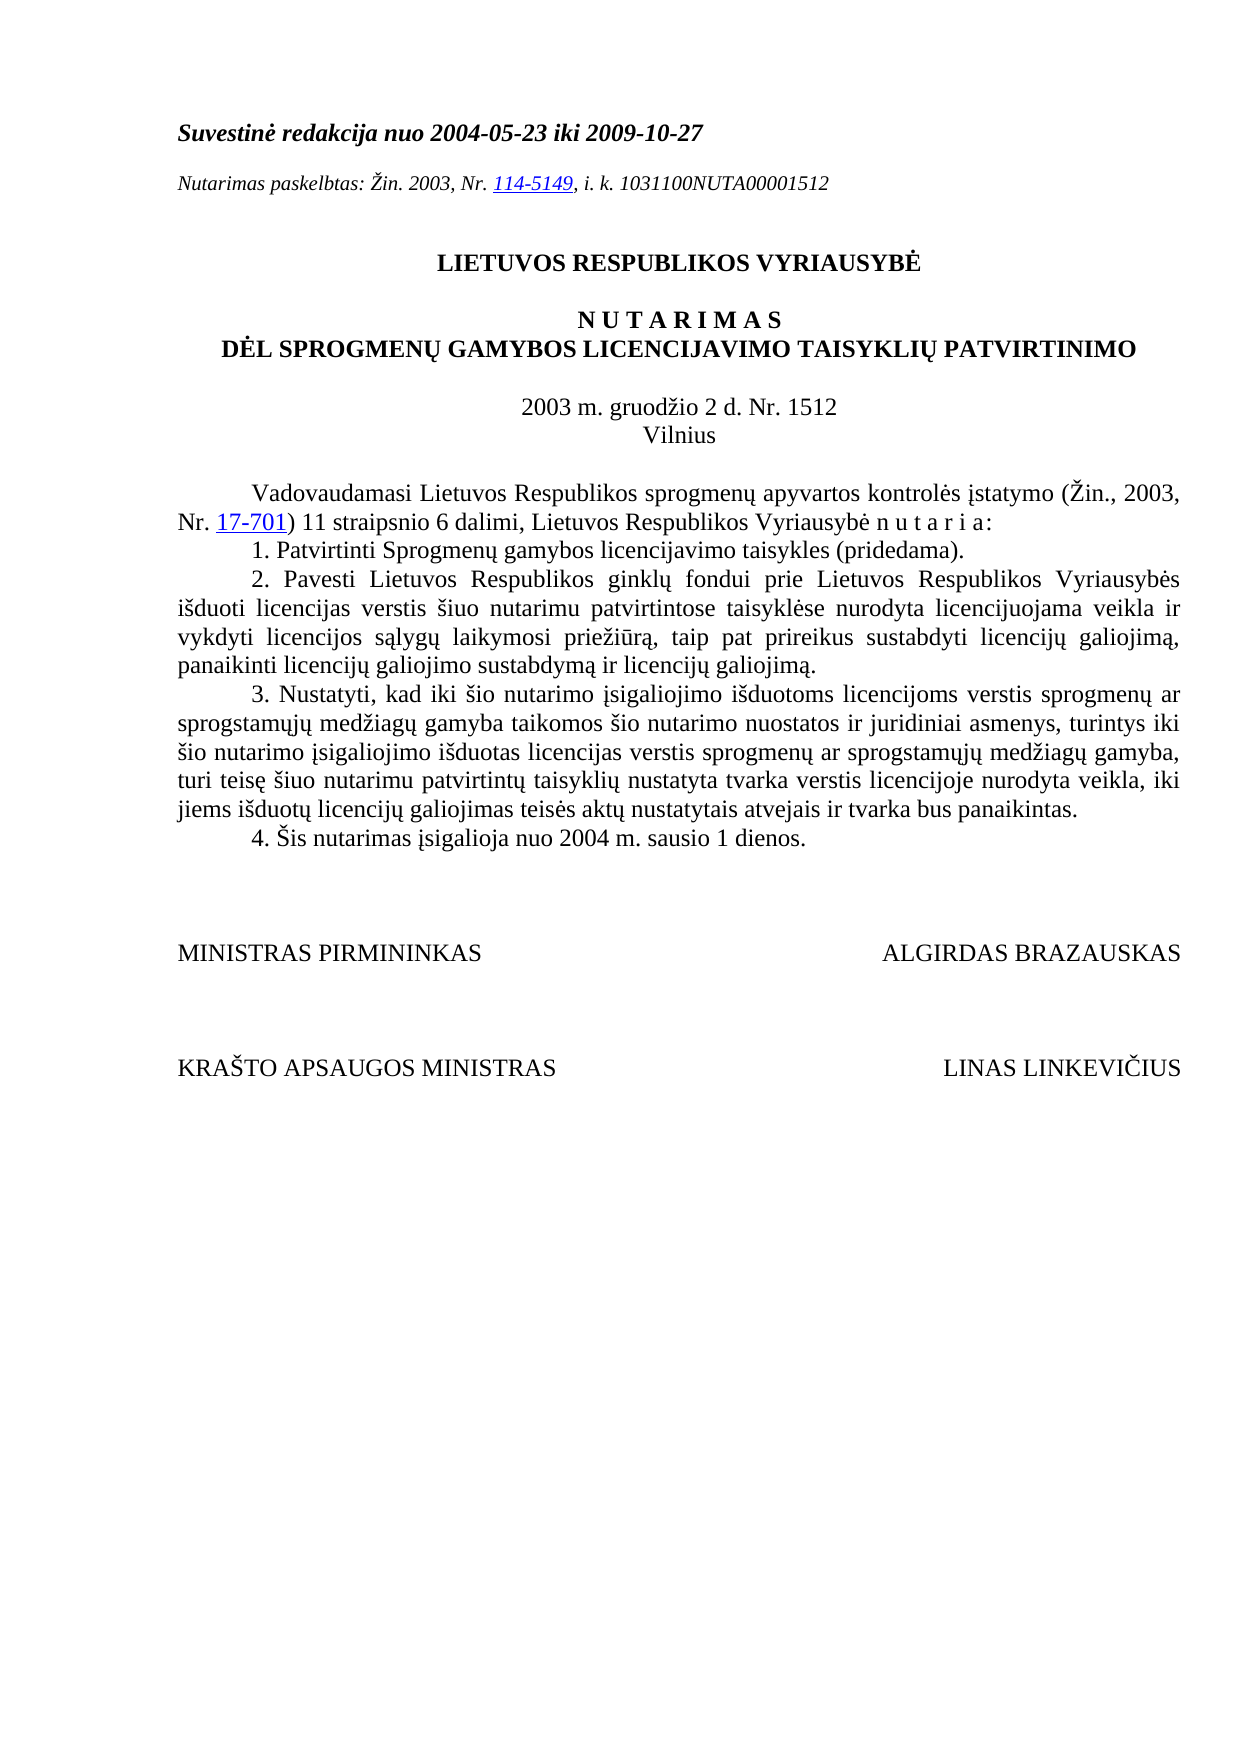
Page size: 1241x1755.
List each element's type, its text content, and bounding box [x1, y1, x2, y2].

text DĖL SPROGMENŲ GAMYBOS LICENCIJAVIMO TAISYKLIŲ PATVIRTINIMO [177, 334, 1181, 363]
text N U T A R I M A S [177, 305, 1181, 334]
text Nutarimas paskelbtas: Žin. 2003, Nr. 114-5149, i. k. 1031100NUTA00001512 [177, 171, 1181, 195]
text LIETUVOS RESPUBLIKOS VYRIAUSYBĖ [177, 248, 1181, 277]
text 3. Nustatyti, kad iki šio nutarimo įsigaliojimo išduotoms licencijoms verstis sprogmenų ar sprogstamųjų medžiagų gamyba taikomos šio nutarimo nuostatos ir juridiniai asmenys, turintys iki šio nutarimo įsigaliojimo išduotas licencijas verstis sprogmenų ar sprogstamųjų medžiagų gamyba, turi teisę šiuo nutarimu patvirtintų taisyklių nustatyta tvarka verstis licencijoje nurodyta veikla, iki jiems išduotų licencijų galiojimas teisės aktų nustatytais atvejais ir tvarka bus panaikintas. [177, 679, 1181, 823]
text Suvestinė redakcija nuo 2004-05-23 iki 2009-10-27 [177, 118, 1181, 147]
text 1. Patvirtinti Sprogmenų gamybos licencijavimo taisykles (pridedama). [177, 535, 1181, 564]
text 4. Šis nutarimas įsigalioja nuo 2004 m. sausio 1 dienos. [177, 823, 1181, 852]
text KRAŠTO APSAUGOS MINISTRAS LINAS LINKEVIČIUS [177, 1053, 1181, 1082]
text MINISTRAS PIRMININKAS ALGIRDAS BRAZAUSKAS [177, 938, 1181, 967]
text Vilnius [177, 420, 1181, 449]
text 2003 m. gruodžio 2 d. Nr. 1512 [177, 392, 1181, 420]
text 2. Pavesti Lietuvos Respublikos ginklų fondui prie Lietuvos Respublikos Vyriausybės išduoti licencijas verstis šiuo nutarimu patvirtintose taisyklėse nurodyta licencijuojama veikla ir vykdyti licencijos sąlygų laikymosi priežiūrą, taip pat prireikus sustabdyti licencijų galiojimą, panaikinti licencijų galiojimo sustabdymą ir licencijų galiojimą. [177, 564, 1181, 679]
text Vadovaudamasi Lietuvos Respublikos sprogmenų apyvartos kontrolės įstatymo (Žin., 2003, Nr. 17-701) 11 straipsnio 6 dalimi, Lietuvos Respublikos Vyriausybė nutaria: [177, 478, 1181, 535]
